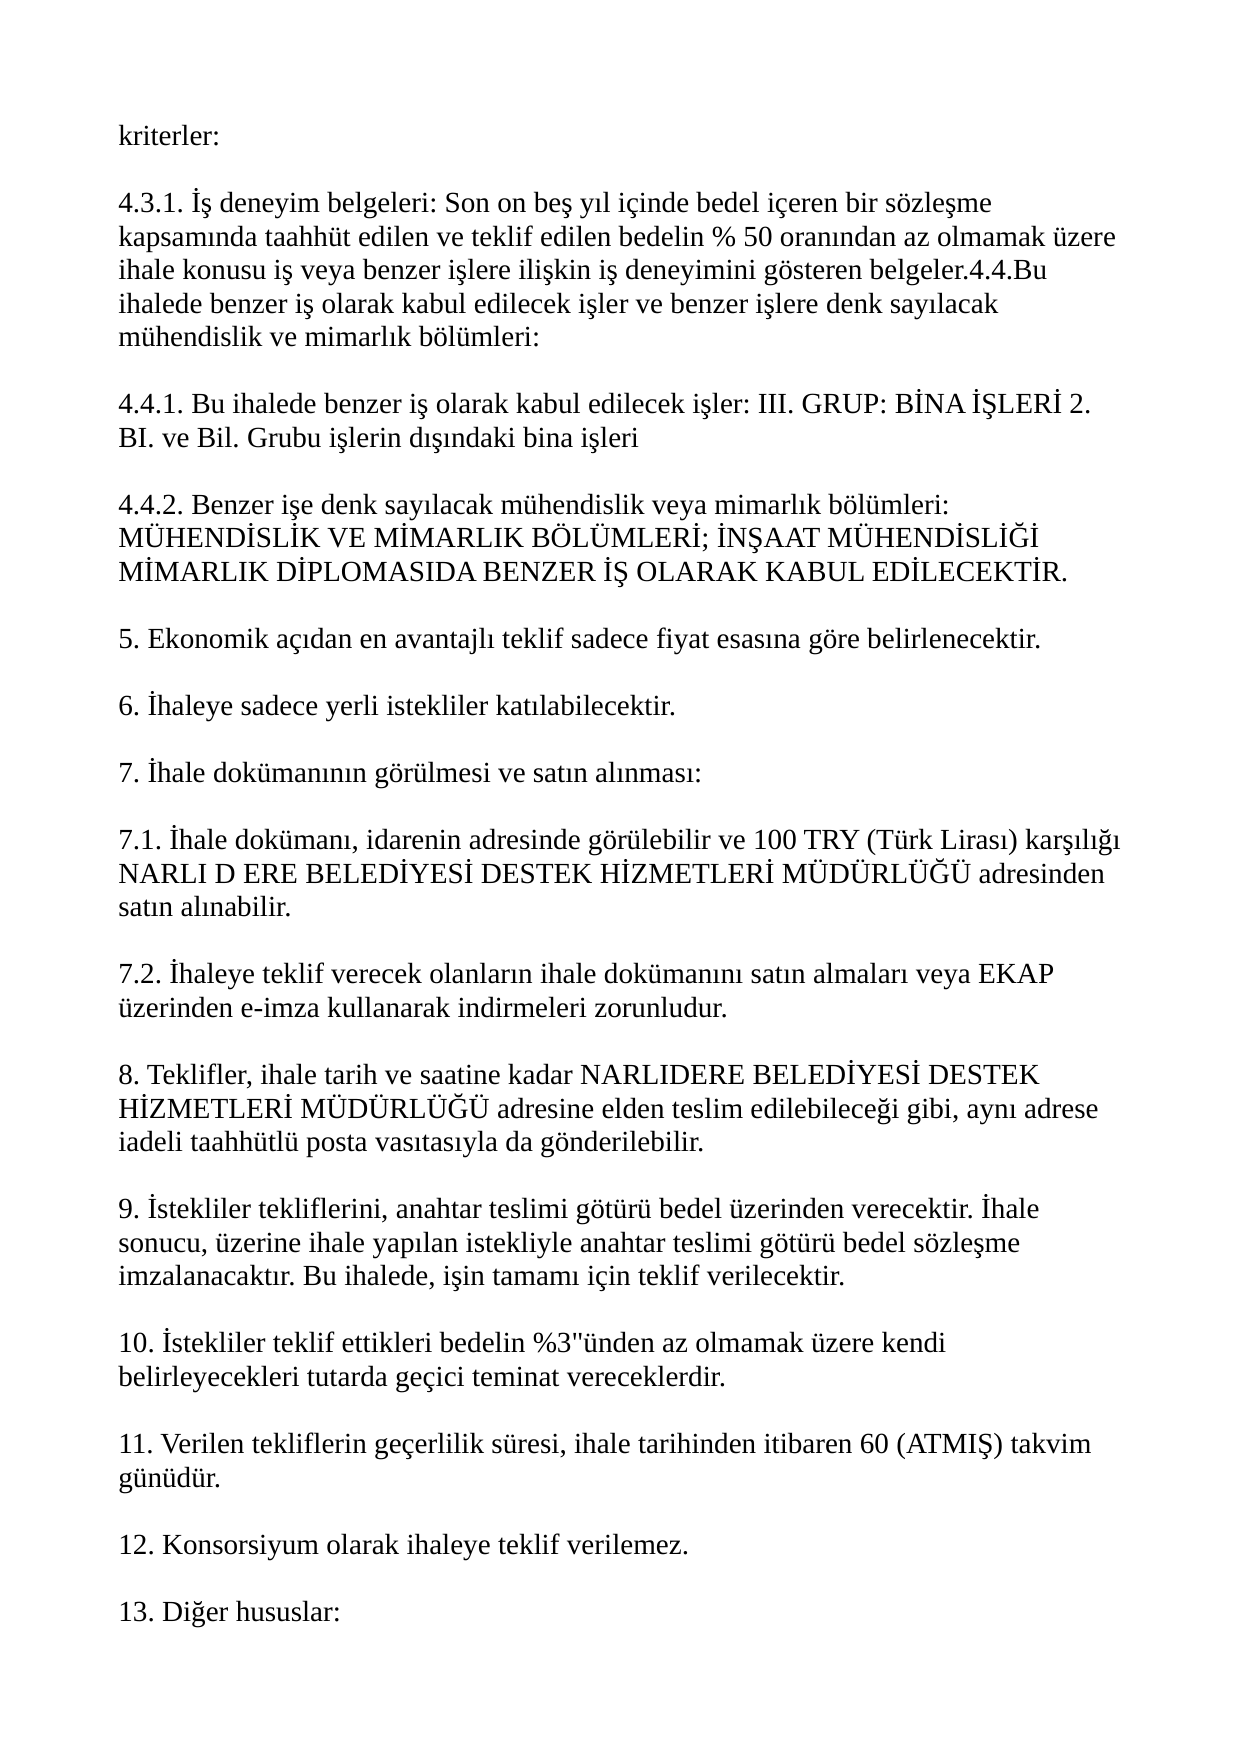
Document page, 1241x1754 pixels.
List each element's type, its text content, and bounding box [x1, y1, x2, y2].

text 13. Diğer hususlar: [118, 1594, 1122, 1627]
text 4.4.1. Bu ihalede benzer iş olarak kabul edilecek işler: III. GRUP: BİNA İŞLERİ 2. BI. ve Bil. Grubu işlerin dışındaki bina işleri [118, 386, 1122, 453]
text 6. İhaleye sadece yerli istekliler katılabilecektir. [118, 688, 1122, 722]
text 5. Ekonomik açıdan en avantajlı teklif sadece fiyat esasına göre belirlenecektir. [118, 621, 1122, 655]
text 12. Konsorsiyum olarak ihaleye teklif verilemez. [118, 1527, 1122, 1560]
text 7.2. İhaleye teklif verecek olanların ihale dokümanını satın almaları veya EKAP üzerinden e-imza kullanarak indirmeleri zorunludur. [118, 957, 1122, 1024]
text 4.4.2. Benzer işe denk sayılacak mühendislik veya mimarlık bölümleri: MÜHENDİSLİK VE MİMARLIK BÖLÜMLERİ; İNŞAAT MÜHENDİSLİĞİ MİMARLIK DİPLOMASIDA BENZER İŞ OLARAK KABUL EDİLECEKTİR. [118, 487, 1122, 588]
text 10. İstekliler teklif ettikleri bedelin %3"ünden az olmamak üzere kendi belirleyecekleri tutarda geçici teminat vereceklerdir. [118, 1326, 1122, 1393]
text 7.1. İhale dokümanı, idarenin adresinde görülebilir ve 100 TRY (Türk Lirası) karşılığı NARLI D ERE BELEDİYESİ DESTEK HİZMETLERİ MÜDÜRLÜĞÜ adresinden satın alınabilir. [118, 822, 1122, 923]
text 11. Verilen tekliflerin geçerlilik süresi, ihale tarihinden itibaren 60 (ATMIŞ) takvim günüdür. [118, 1426, 1122, 1493]
text 9. İstekliler tekliflerini, anahtar teslimi götürü bedel üzerinden verecektir. İhale sonucu, üzerine ihale yapılan istekliyle anahtar teslimi götürü bedel sözleşme imzalanacaktır. Bu ihalede, işin tamamı için teklif verilecektir. [118, 1191, 1122, 1292]
text 7. İhale dokümanının görülmesi ve satın alınması: [118, 755, 1122, 789]
text kriterler: [118, 118, 1122, 152]
text 4.3.1. İş deneyim belgeleri: Son on beş yıl içinde bedel içeren bir sözleşme kapsamında taahhüt edilen ve teklif edilen bedelin % 50 oranından az olmamak üzere ihale konusu iş veya benzer işlere ilişkin iş deneyimini gösteren belgeler.4.4.Bu ihalede benzer iş olarak kabul edilecek işler ve benzer işlere denk sayılacak mühendislik ve mimarlık bölümleri: [118, 185, 1122, 353]
text 8. Teklifler, ihale tarih ve saatine kadar NARLIDERE BELEDİYESİ DESTEK HİZMETLERİ MÜDÜRLÜĞÜ adresine elden teslim edilebileceği gibi, aynı adrese iadeli taahhütlü posta vasıtasıyla da gönderilebilir. [118, 1057, 1122, 1158]
